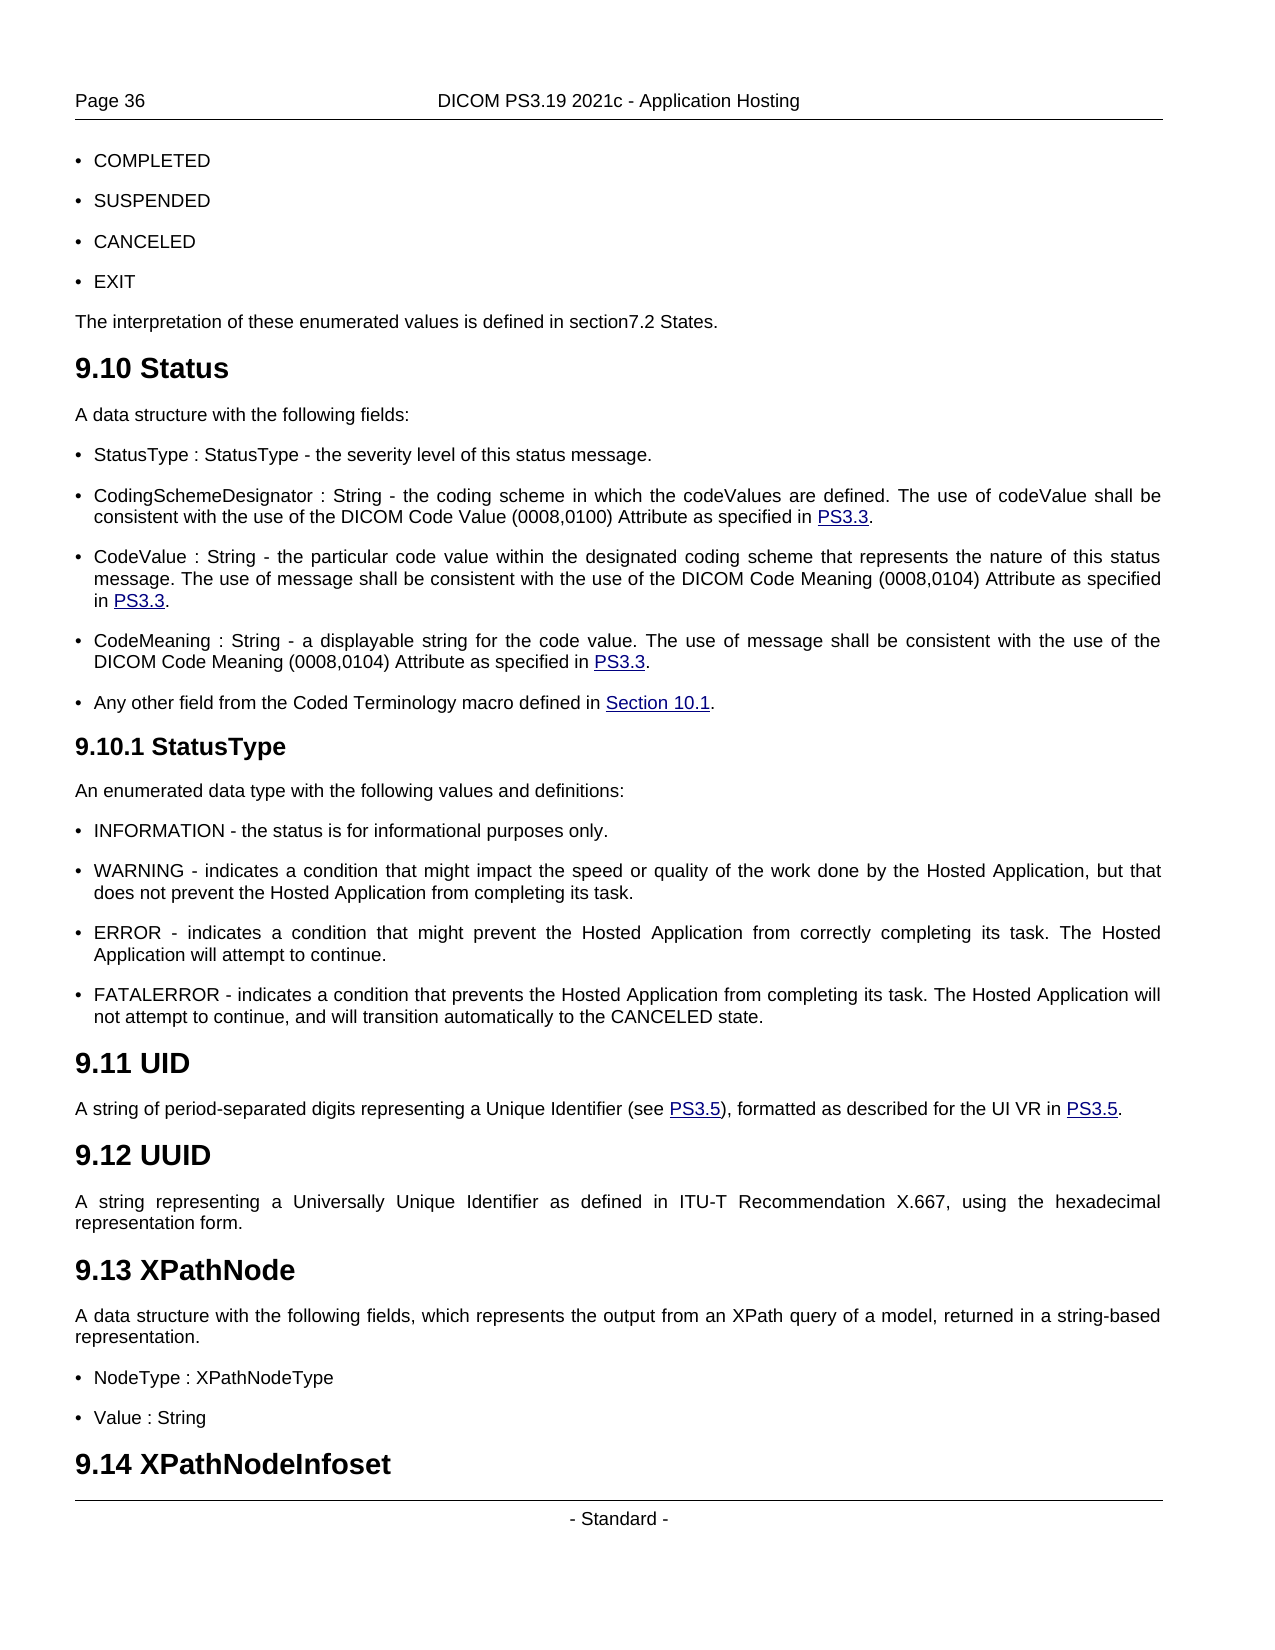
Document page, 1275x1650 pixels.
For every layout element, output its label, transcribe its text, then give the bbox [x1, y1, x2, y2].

text • CodeValue : String - the particular code value within the designated coding scheme that represents the nature of this status message. The use of message shall be consistent with the use of the DICOM Code Meaning (0008,0104) Attribute as specified in PS3.3. [75, 546, 1162, 611]
text • EXIT [75, 271, 1162, 292]
text 9.10 Status [75, 352, 1162, 385]
text 9.11 UID [75, 1046, 1162, 1079]
text A string representing a Universally Unique Identifier as defined in ITU-T Recommendation X.667, using the hexadecimal representation form. [75, 1191, 1162, 1234]
text • INFORMATION - the status is for informational purposes only. [75, 820, 1162, 841]
text 9.12 UUID [75, 1138, 1162, 1172]
text 9.13 XPathNode [75, 1252, 1162, 1286]
text A data structure with the following fields, which represents the output from an XPath query of a model, returned in a string-based representation. [75, 1305, 1162, 1348]
text • FATALERROR - indicates a condition that prevents the Hosted Application from completing its task. The Hosted Application will not attempt to continue, and will transition automatically to the CANCELED state. [75, 984, 1162, 1027]
text • COMPLETED [75, 150, 1162, 172]
text 9.10.1 StatusType [75, 732, 1162, 761]
text • Any other field from the Coded Terminology macro defined in Section 10.1. [75, 692, 1162, 713]
text An enumerated data type with the following values and definitions: [75, 779, 1162, 801]
text • ERROR - indicates a condition that might prevent the Hosted Application from correctly completing its task. The Hosted Application will attempt to continue. [75, 922, 1162, 965]
text • CANCELED [75, 231, 1162, 252]
text • SUSPENDED [75, 190, 1162, 212]
text 9.14 XPathNodeInfoset [75, 1447, 1162, 1481]
text • StatusType : StatusType - the severity level of this status message. [75, 444, 1162, 466]
text • CodeMeaning : String - a displayable string for the code value. The use of message shall be consistent with the use of the DICOM Code Meaning (0008,0104) Attribute as specified in PS3.3. [75, 630, 1162, 673]
text A string of period-separated digits representing a Unique Identifier (see PS3.5), formatted as described for the UI VR in PS3.5. [75, 1098, 1162, 1119]
text • Value : String [75, 1407, 1162, 1428]
text The interpretation of these enumerated values is defined in section7.2 States. [75, 311, 1162, 333]
text A data structure with the following fields: [75, 404, 1162, 425]
text • WARNING - indicates a condition that might impact the speed or quality of the work done by the Hosted Application, but that does not prevent the Hosted Application from completing its task. [75, 860, 1162, 903]
text • NodeType : XPathNodeType [75, 1367, 1162, 1388]
text • CodingSchemeDesignator : String - the coding scheme in which the codeValues are defined. The use of codeValue shall be consistent with the use of the DICOM Code Value (0008,0100) Attribute as specified in PS3.3. [75, 484, 1162, 528]
